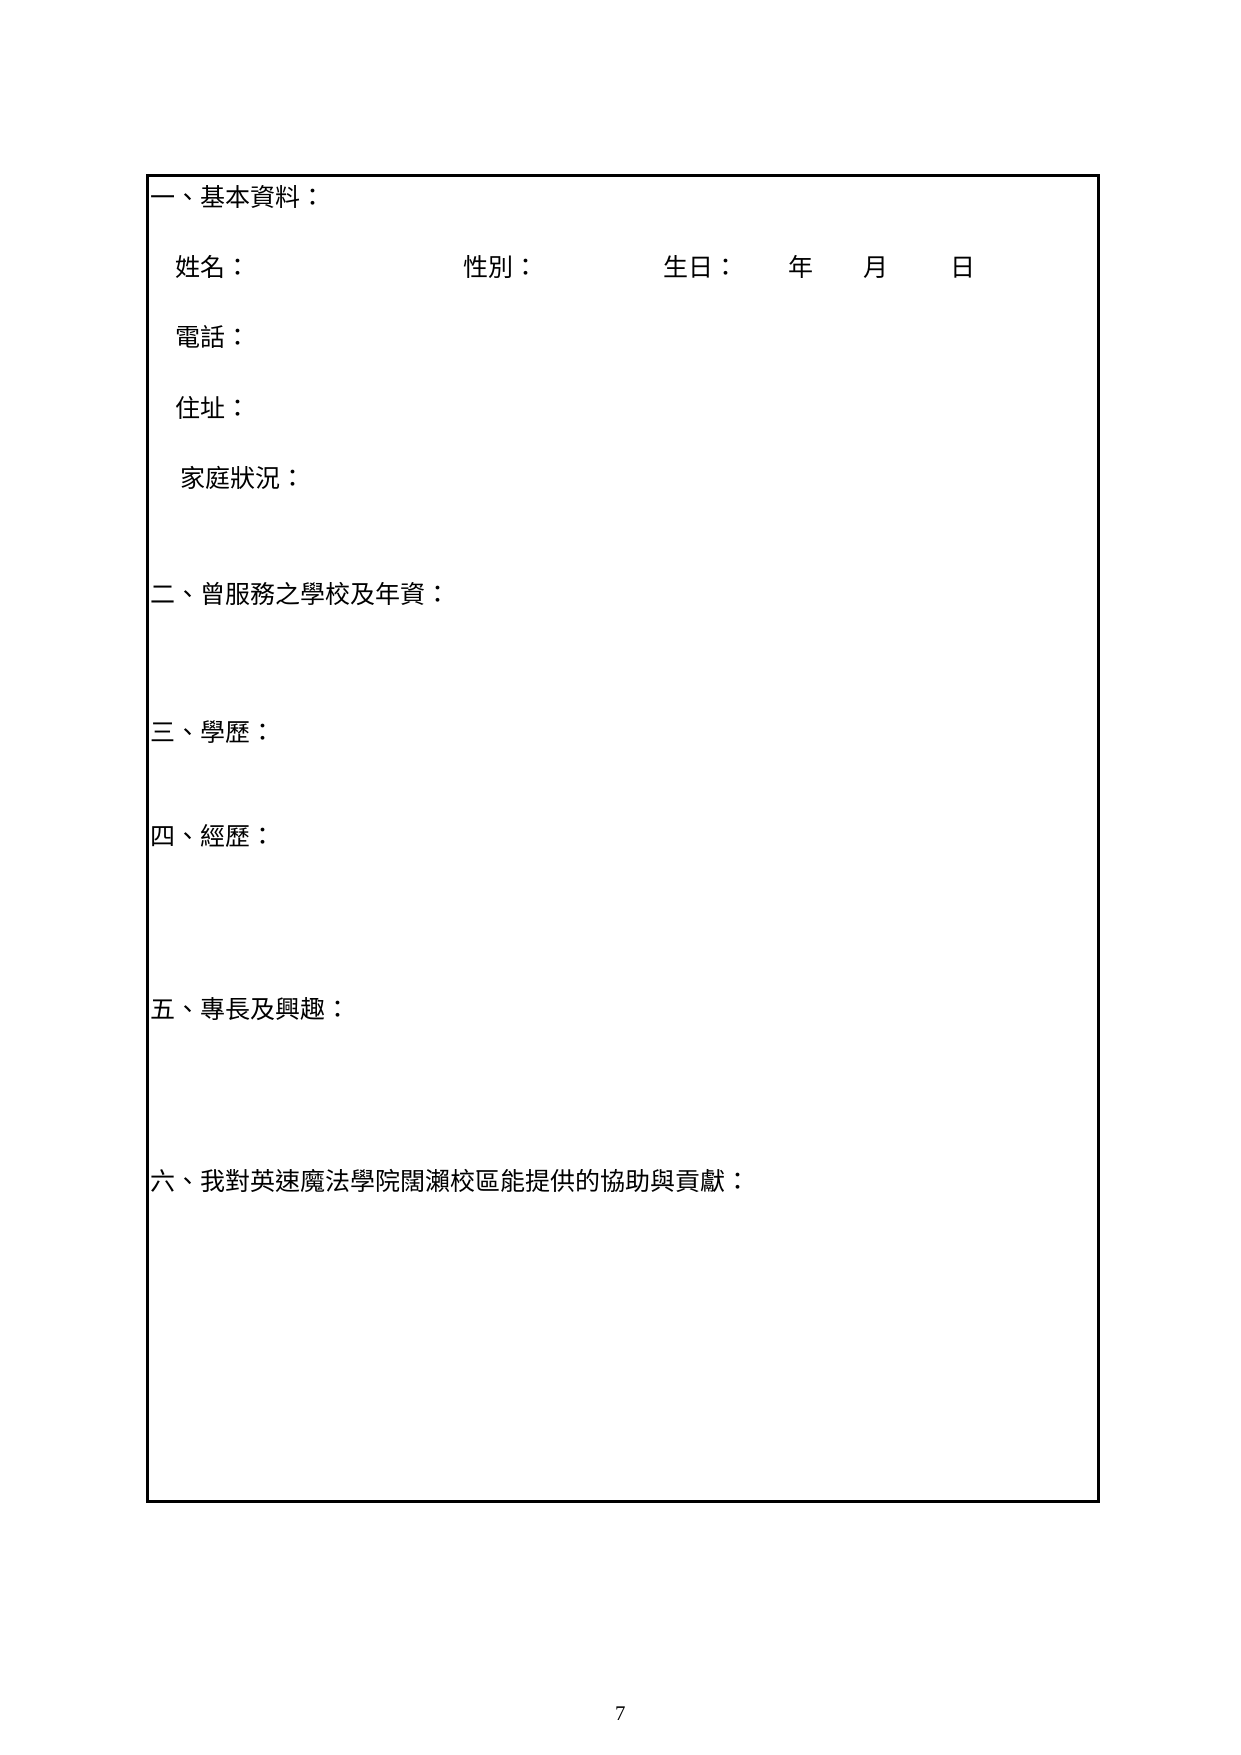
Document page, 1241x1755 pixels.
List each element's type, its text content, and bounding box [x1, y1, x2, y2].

table_header 一、基本資料： 姓名： 性別： 生日： 年 月 日 電話： 住址： 家庭狀況： 二、曾服務之學校及年資： 三、學歷： 四、經歷： 五、專長及興趣： 六、我對英速魔法學院闊瀨校區能提供的協助與貢獻： [149, 177, 1097, 1500]
